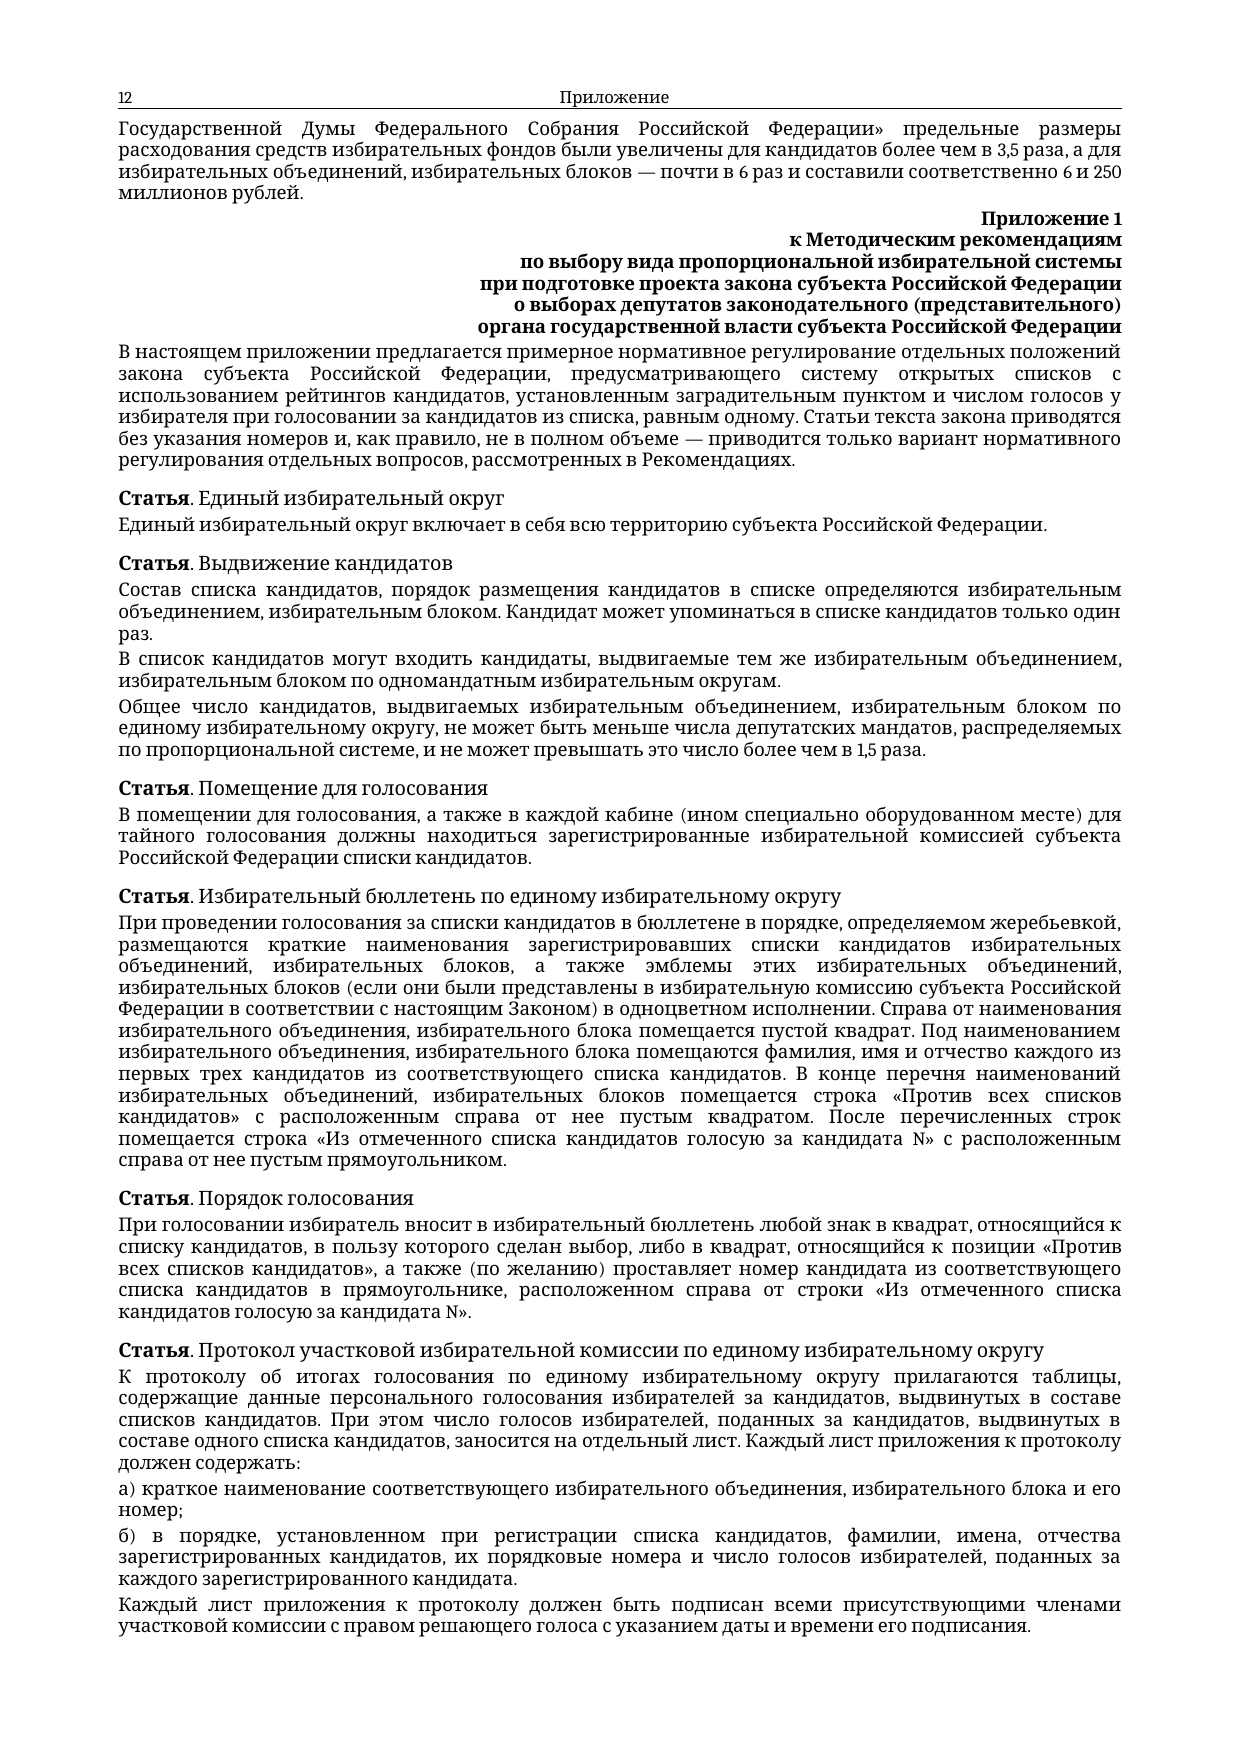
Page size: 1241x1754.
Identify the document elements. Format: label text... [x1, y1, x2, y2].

subtitle Статья. Единый избирательный округ [118, 488, 1122, 511]
subtitle Статья. Протокол участковой избирательной комиссии по единому избирательному округу [118, 1339, 1122, 1362]
text При голосовании избиратель вносит в избирательный бюллетень любой знак в квадрат, относящийся к списку кандидатов, в пользу которого сделан выбор, либо в квадрат, относящийся к позиции «Против всех списков кандидатов», а также (по желанию) проставляет номер кандидата из соответствующего списка кандидатов в прямоугольнике, расположенном справа от строки «Из отмеченного списка кандидатов голосую за кандидата N». [118, 1215, 1122, 1323]
subtitle Статья. Выдвижение кандидатов [118, 553, 1122, 576]
text При проведении голосования за списки кандидатов в бюллетене в порядке, определяемом жеребьевкой, размещаются краткие наименования зарегистрировавших списки кандидатов избирательных объединений, избирательных блоков, а также эмблемы этих избирательных объединений, избирательных блоков (если они были представлены в избирательную комиссию субъекта Российской Федерации в соответствии с настоящим Законом) в одноцветном исполнении. Справа от наименования избирательного объединения, избирательного блока помещается пустой квадрат. Под наименованием избирательного объединения, избирательного блока помещаются фамилия, имя и отчество каждого из первых трех кандидатов из соответствующего списка кандидатов. В конце перечня наименований избирательных объединений, избирательных блоков помещается строка «Против всех списков кандидатов» с расположенным справа от нее пустым квадратом. После перечисленных строк помещается строка «Из отмеченного списка кандидатов голосую за кандидата N» с расположенным справа от нее пустым прямоугольником. [118, 913, 1122, 1171]
text Приложение 1 к Методическим рекомендациям по выбору вида пропорциональной избирательной системы при подготовке проекта закона субъекта Российской Федерации о выборах депутатов законодательного (представительного) органа государственной власти субъекта Российской Федерации [118, 208, 1122, 338]
text В помещении для голосования, а также в каждой кабине (ином специально оборудованном месте) для тайного голосования должны находиться зарегистрированные избирательной комиссией субъекта Российской Федерации списки кандидатов. [118, 804, 1122, 869]
subtitle Статья. Избирательный бюллетень по единому избирательному округу [118, 886, 1122, 908]
text К протоколу об итогах голосования по единому избирательному округу прилагаются таблицы, содержащие данные персонального голосования избирателей за кандидатов, выдвинутых в составе списков кандидатов. При этом число голосов избирателей, поданных за кандидатов, выдвинутых в составе одного списка кандидатов, заносится на отдельный лист. Каждый лист приложения к протоколу должен содержать: [118, 1366, 1122, 1474]
text Состав списка кандидатов, порядок размещения кандидатов в списке определяются избирательным объединением, избирательным блоком. Кандидат может упоминаться в списке кандидатов только один раз. [118, 580, 1122, 645]
text б) в порядке, установленном при регистрации списка кандидатов, фамилии, имена, отчества зарегистрированных кандидатов, их порядковые номера и число голосов избирателей, поданных за каждого зарегистрированного кандидата. [118, 1526, 1122, 1590]
text Общее число кандидатов, выдвигаемых избирательным объединением, избирательным блоком по единому избирательному округу, не может быть меньше числа депутатских мандатов, распределяемых по пропорциональной системе, и не может превышать это число более чем в 1,5 раза. [118, 696, 1122, 761]
subtitle Статья. Порядок голосования [118, 1188, 1122, 1211]
text а) краткое наименование соответствующего избирательного объединения, избирательного блока и его номер; [118, 1478, 1122, 1521]
text Государственной Думы Федерального Собрания Российской Федерации» предельные размеры расходования средств избирательных фондов были увеличены для кандидатов более чем в 3,5 раза, а для избирательных объединений, избирательных блоков — почти в 6 раз и составили соответственно 6 и 250 миллионов рублей. [118, 118, 1122, 204]
subtitle Статья. Помещение для голосования [118, 777, 1122, 800]
text Единый избирательный округ включает в себя всю территорию субъекта Российской Федерации. [118, 515, 1122, 536]
text В настоящем приложении предлагается примерное нормативное регулирование отдельных положений закона субъекта Российской Федерации, предусматривающего систему открытых списков с использованием рейтингов кандидатов, установленным заградительным пунктом и числом голосов у избирателя при голосовании за кандидатов из списка, равным одному. Статьи текста закона приводятся без указания номеров и, как правило, не в полном объеме — приводится только вариант нормативного регулирования отдельных вопросов, рассмотренных в Рекомендациях. [118, 342, 1122, 471]
text Каждый лист приложения к протоколу должен быть подписан всеми присутствующими членами участковой комиссии с правом решающего голоса с указанием даты и времени его подписания. [118, 1594, 1122, 1637]
text В список кандидатов могут входить кандидаты, выдвигаемые тем же избирательным объединением, избирательным блоком по одномандатным избирательным округам. [118, 649, 1122, 692]
